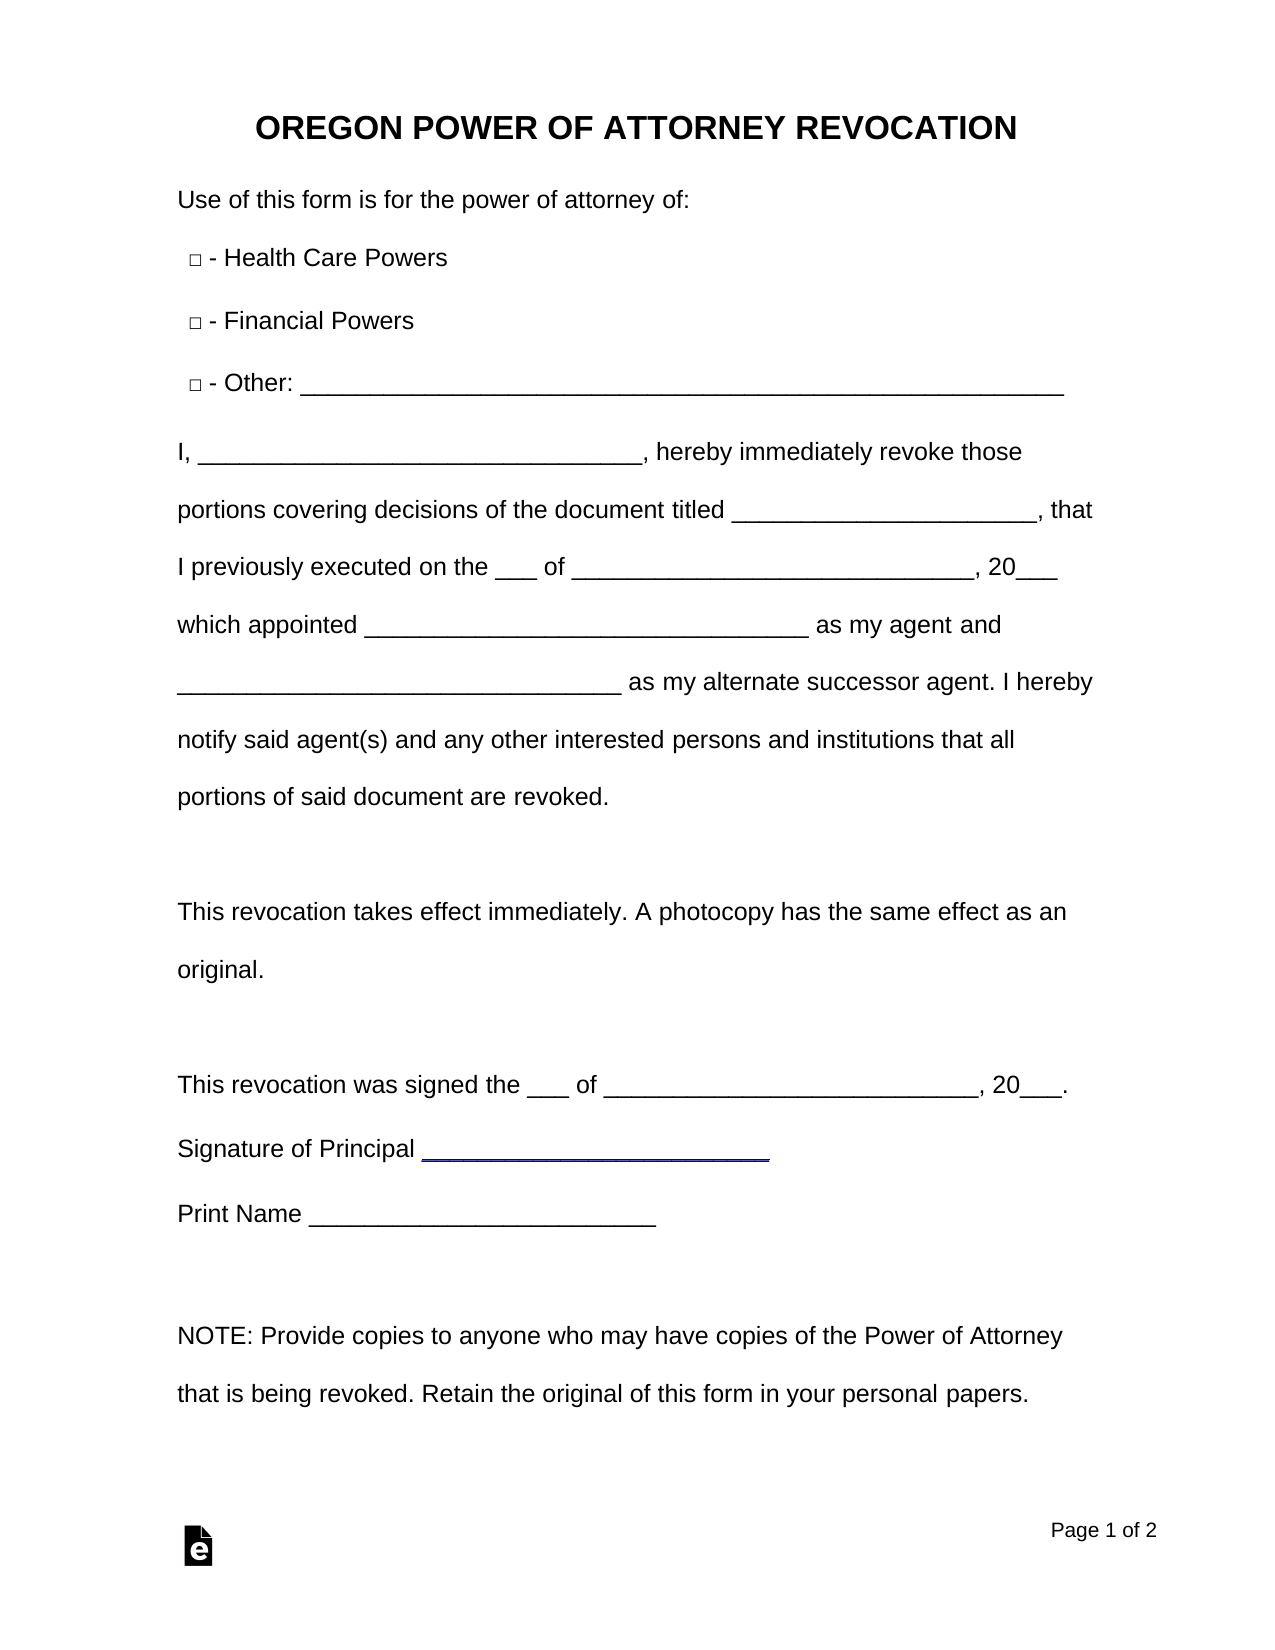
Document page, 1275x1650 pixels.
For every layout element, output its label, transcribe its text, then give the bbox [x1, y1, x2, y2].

text ☐ - Health Care Powers [188, 242, 1096, 274]
text I, ________________________________, hereby immediately revoke those portions covering decisions of the document titled ______________________, that I previously executed on the ___ of _____________________________, 20___ which appointed ________________________________ as my agent and ________________________________ as my alternate successor agent. I hereby notify said agent(s) and any other interested persons and institutions that all portions of said document are revoked. [177, 437, 1096, 811]
text Use of this form is for the power of attorney of: [177, 185, 1096, 214]
text OREGON POWER OF ATTORNEY REVOCATION [177, 108, 1096, 146]
text ☐ - Financial Powers [188, 305, 1096, 336]
text ☐ - Other: _______________________________________________________ [188, 367, 1096, 399]
text Signature of Principal _________________________ [177, 1134, 1096, 1163]
text This revocation was signed the ___ of ___________________________, 20___. [177, 1069, 1096, 1098]
text NOTE: Provide copies to anyone who may have copies of the Power of Attorney that is being revoked. Retain the original of this form in your personal papers. [177, 1321, 1096, 1407]
text Print Name _________________________ [177, 1199, 1096, 1228]
text This revocation takes effect immediately. A photocopy has the same effect as an original. [177, 897, 1096, 983]
